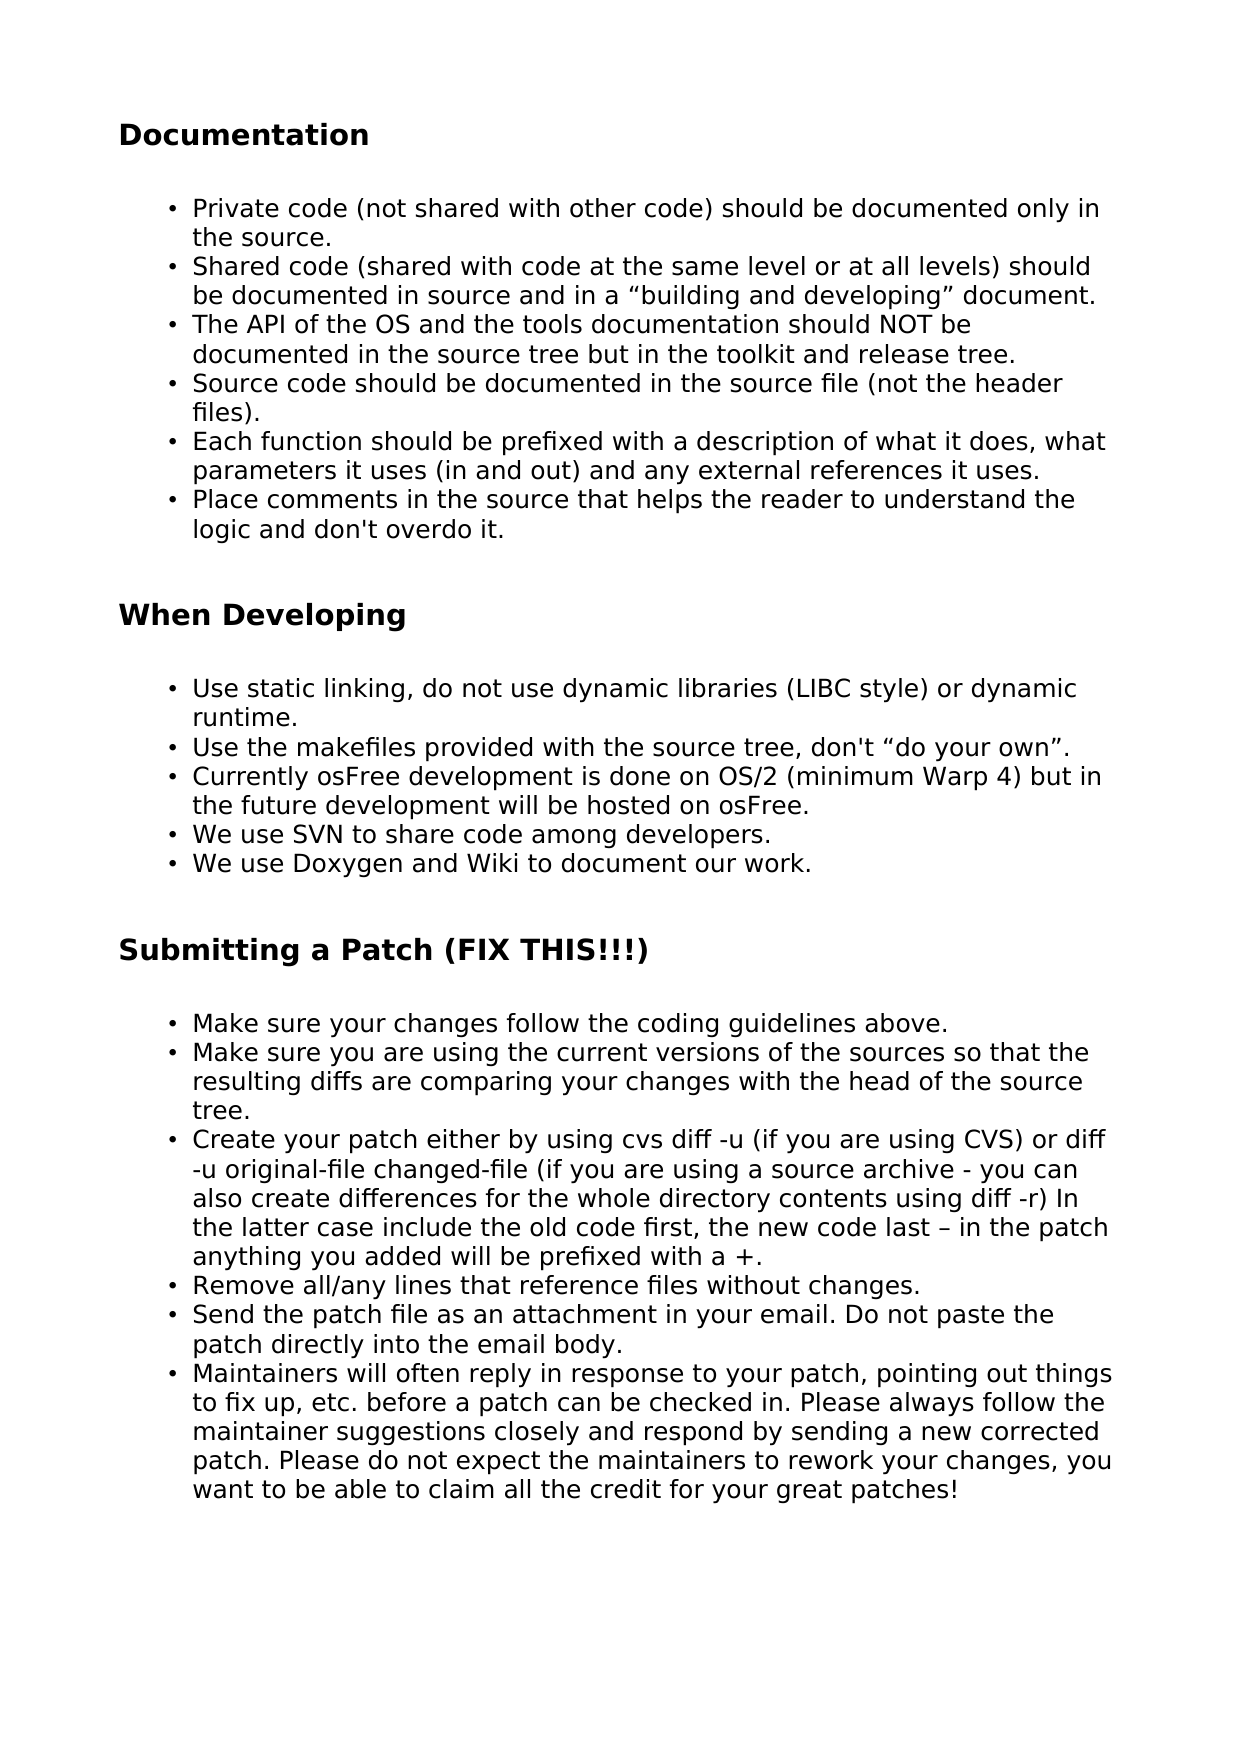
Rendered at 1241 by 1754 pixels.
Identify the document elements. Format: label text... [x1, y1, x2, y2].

list Send the patch file as an attachment in your email. Do not paste the patch directly into the email body. [177, 1301, 1122, 1359]
list We use Doxygen and Wiki to document our work. [177, 849, 1122, 879]
subtitle Documentation [118, 118, 1122, 152]
list Source code should be documented in the source file (not the header files). [177, 369, 1122, 427]
subtitle Submitting a Patch (FIX THIS!!!) [118, 933, 1122, 967]
list The API of the OS and the tools documentation should NOT be documented in the source tree but in the toolkit and release tree. [177, 311, 1122, 369]
subtitle When Developing [118, 598, 1122, 632]
list Remove all/any lines that reference files without changes. [177, 1272, 1122, 1301]
list Use static linking, do not use dynamic libraries (LIBC style) or dynamic runtime. [177, 674, 1122, 733]
list Each function should be prefixed with a description of what it does, what parameters it uses (in and out) and any external references it uses. [177, 427, 1122, 486]
list Make sure your changes follow the coding guidelines above. [177, 1009, 1122, 1038]
list Make sure you are using the current versions of the sources so that the resulting diffs are comparing your changes with the head of the source tree. [177, 1038, 1122, 1126]
list Place comments in the source that helps the reader to understand the logic and don't overdo it. [177, 486, 1122, 544]
list We use SVN to share code among developers. [177, 820, 1122, 849]
list Use the makefiles provided with the source tree, don't “do your own”. [177, 733, 1122, 762]
list Currently osFree development is done on OS/2 (minimum Warp 4) but in the future development will be hosted on osFree. [177, 762, 1122, 820]
list Maintainers will often reply in response to your patch, pointing out things to fix up, etc. before a patch can be checked in. Please always follow the maintainer suggestions closely and respond by sending a new corrected patch. Please do not expect the maintainers to rework your changes, you want to be able to claim all the credit for your great patches! [177, 1359, 1122, 1505]
list Private code (not shared with other code) should be documented only in the source. [177, 194, 1122, 252]
list Shared code (shared with code at the same level or at all levels) should be documented in source and in a “building and developing” document. [177, 252, 1122, 311]
list Create your patch either by using cvs diff -u (if you are using CVS) or diff -u original-file changed-file (if you are using a source archive - you can also create differences for the whole directory contents using diff -r) In the latter case include the old code first, the new code last – in the patch anything you added will be prefixed with a +. [177, 1126, 1122, 1272]
